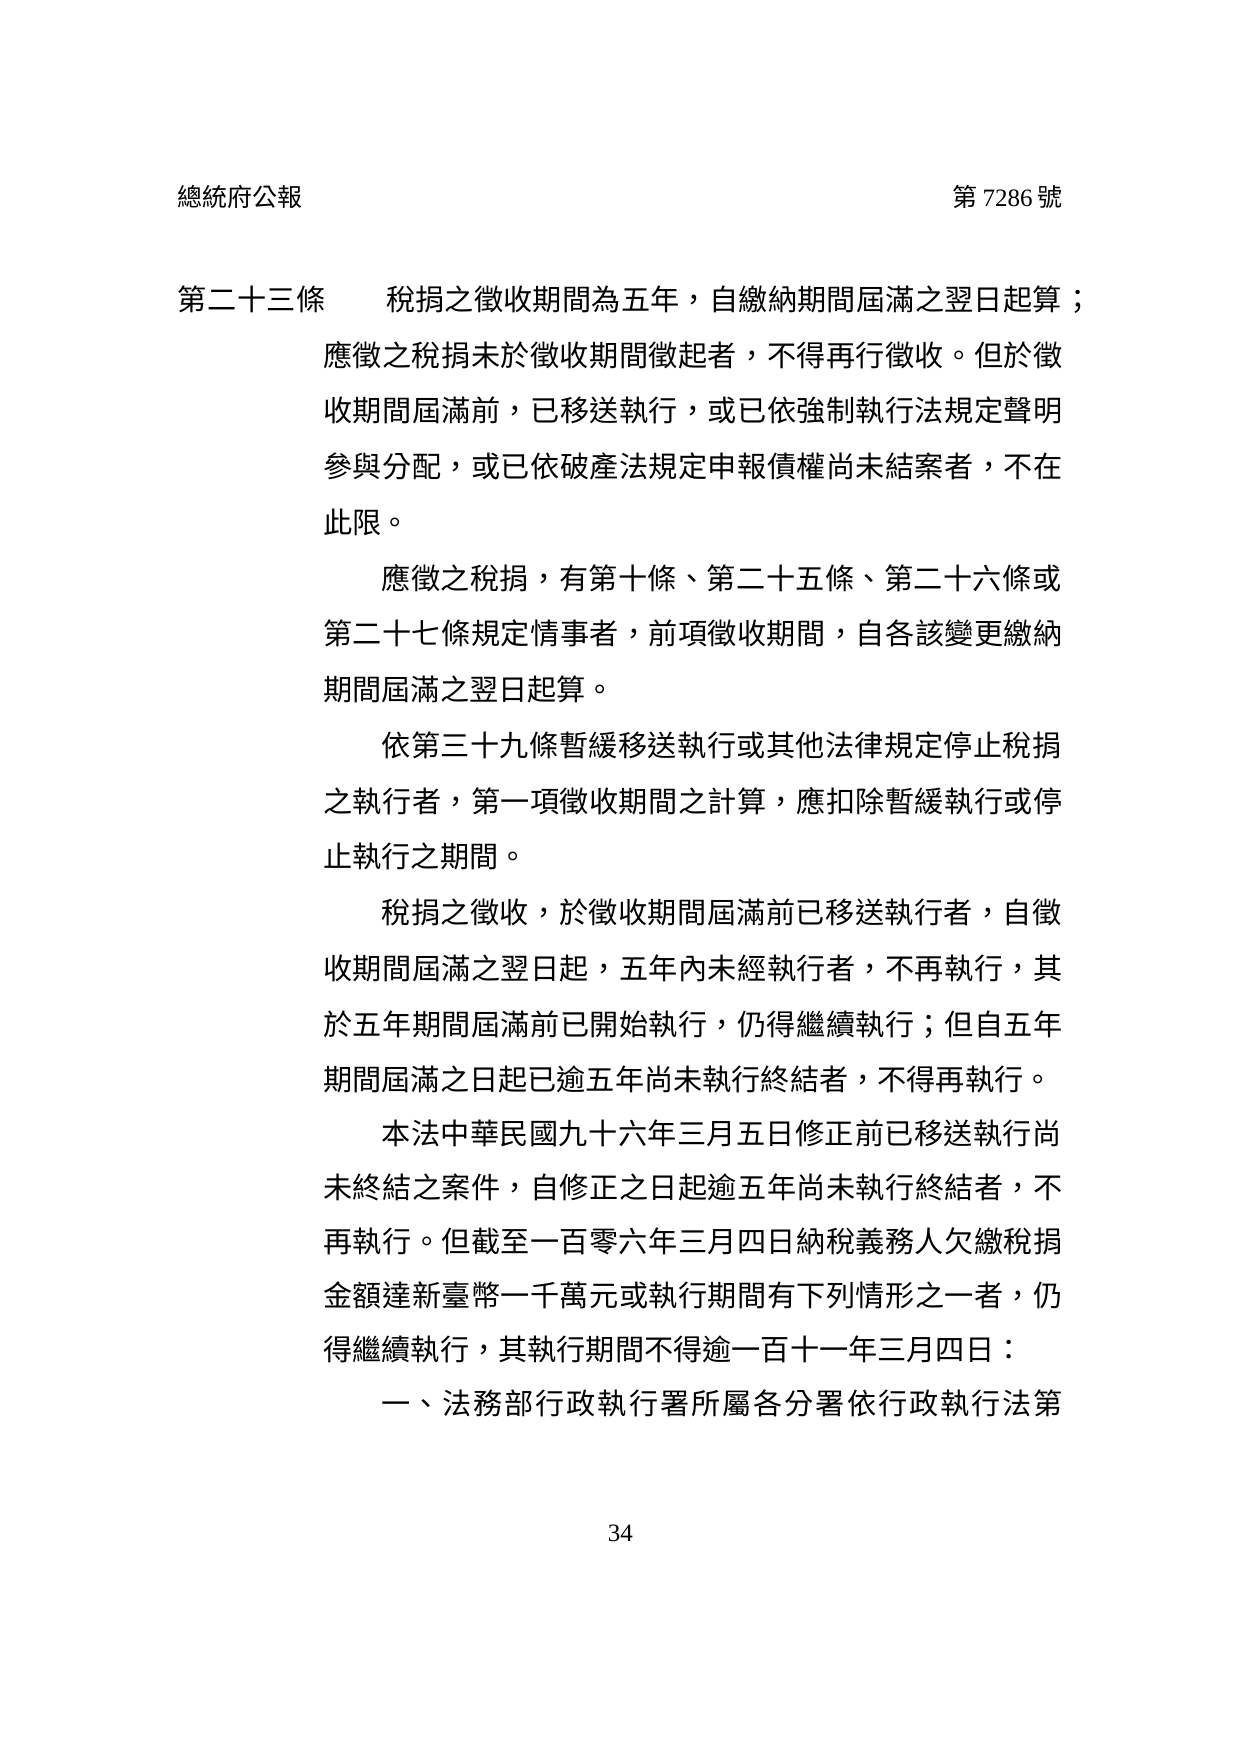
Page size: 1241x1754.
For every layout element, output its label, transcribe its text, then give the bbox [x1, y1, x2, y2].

text 第二十三條 稅捐之徵收期間為五年，自繳納期間屆滿之翌日起算；應徵之稅捐未於徵收期間徵起者，不得再行徵收。但於徵收期間屆滿前，已移送執行，或已依強制執行法規定聲明參與分配，或已依破產法規定申報債權尚未結案者，不在此限。 [177, 266, 1063, 544]
text 依第三十九條暫緩移送執行或其他法律規定停止稅捐之執行者，第一項徵收期間之計算，應扣除暫緩執行或停止執行之期間。 [323, 712, 1063, 879]
text 稅捐之徵收，於徵收期間屆滿前已移送執行者，自徵收期間屆滿之翌日起，五年內未經執行者，不再執行，其於五年期間屆滿前已開始執行，仍得繼續執行；但自五年期間屆滿之日起已逾五年尚未執行終結者，不得再執行。 [323, 879, 1063, 1102]
text 應徵之稅捐，有第十條、第二十五條、第二十六條或第二十七條規定情事者，前項徵收期間，自各該變更繳納期間屆滿之翌日起算。 [323, 544, 1063, 712]
text 本法中華民國九十六年三月五日修正前已移送執行尚未終結之案件，自修正之日起逾五年尚未執行終結者，不再執行。但截至一百零六年三月四日納稅義務人欠繳稅捐金額達新臺幣一千萬元或執行期間有下列情形之一者，仍得繼續執行，其執行期間不得逾一百十一年三月四日： [323, 1102, 1063, 1371]
text 一、法務部行政執行署所屬各分署依行政執行法第 [381, 1371, 1063, 1425]
